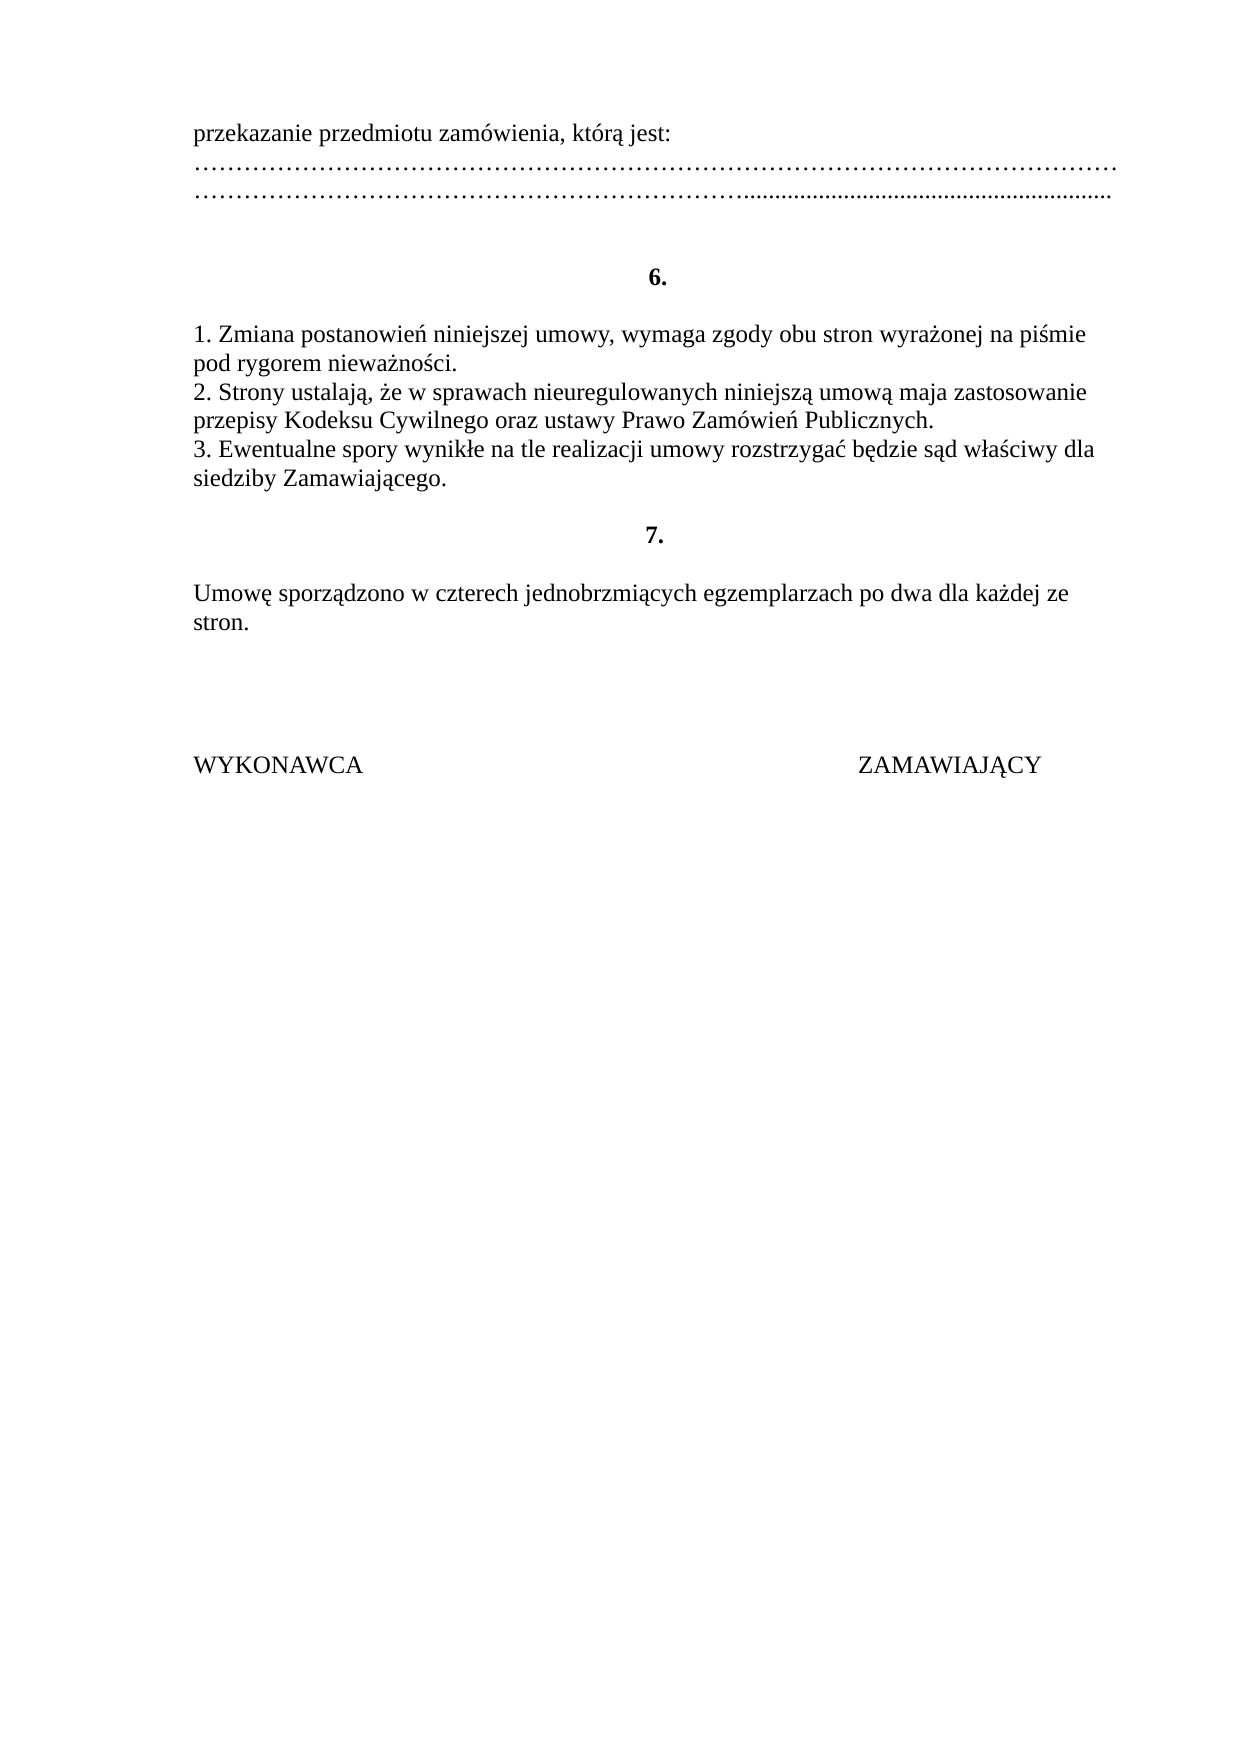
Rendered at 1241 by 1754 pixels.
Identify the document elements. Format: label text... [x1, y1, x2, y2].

list Umowę sporządzono w czterech jednobrzmiących egzemplarzach po dwa dla każdej ze stron. [156, 578, 1122, 636]
list 1. Zmiana postanowień niniejszej umowy, wymaga zgody obu stron wyrażonej na piśmie pod rygorem nieważności. [156, 319, 1122, 377]
list 6. [156, 262, 1122, 291]
list przekazanie przedmiotu zamówienia, którą jest: ………………………………………………………………………………………………… …………………………………………………………........................................................... [156, 118, 1122, 204]
list 3. Ewentualne spory wynikłe na tle realizacji umowy rozstrzygać będzie sąd właściwy dla siedziby Zamawiającego. [156, 434, 1122, 492]
list 2. Strony ustalają, że w sprawach nieuregulowanych niniejszą umową maja zastosowanie przepisy Kodeksu Cywilnego oraz ustawy Prawo Zamówień Publicznych. [156, 377, 1122, 434]
list WYKONAWCA ZAMAWIAJĄCY [156, 751, 1122, 779]
list 7. [156, 521, 1122, 549]
